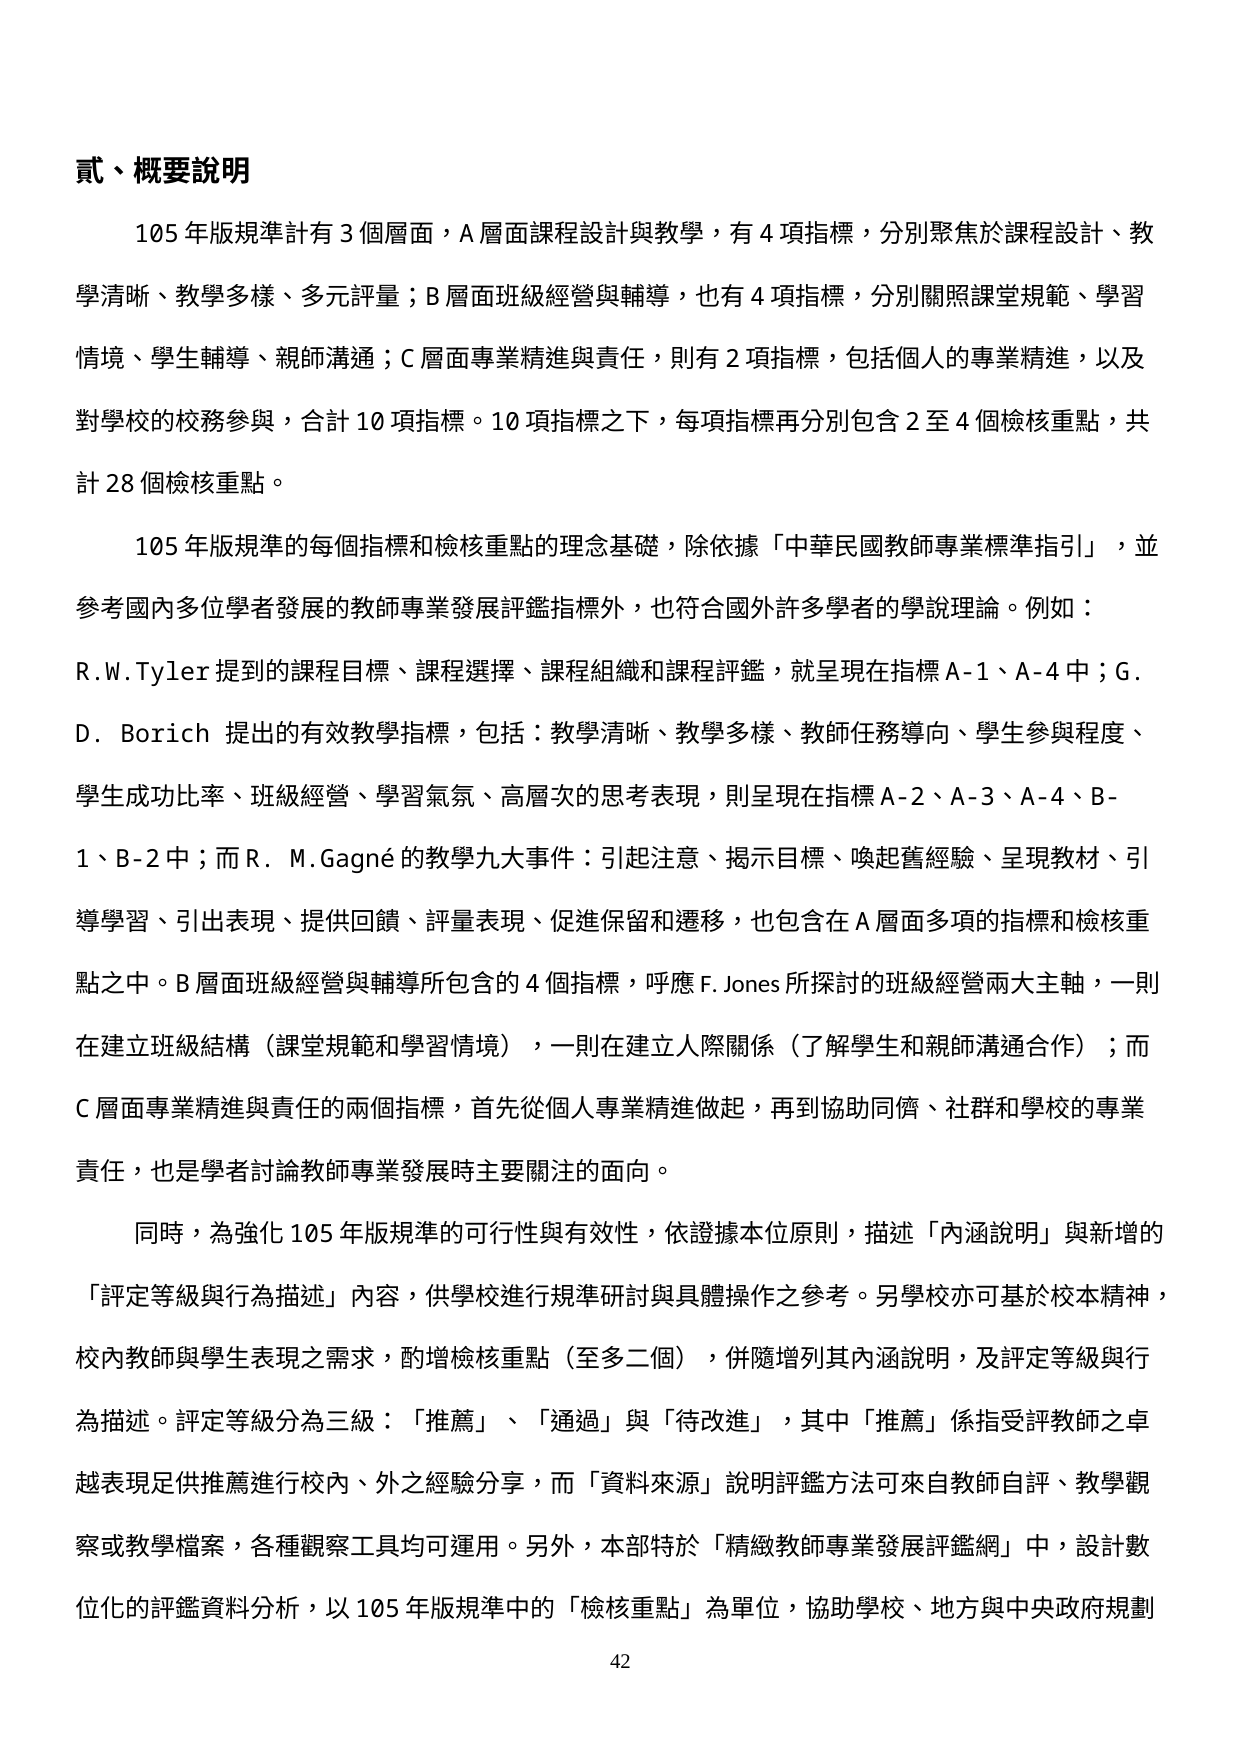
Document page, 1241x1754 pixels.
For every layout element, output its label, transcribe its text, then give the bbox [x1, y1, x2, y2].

text 105年版規準計有3個層面，A層面課程設計與教學，有4項指標，分別聚焦於課程設計、教學清晰、教學多樣、多元評量；B層面班級經營與輔導，也有4項指標，分別關照課堂規範、學習情境、學生輔導、親師溝通；C層面專業精進與責任，則有2項指標，包括個人的專業精進，以及對學校的校務參與，合計10項指標。10項指標之下，每項指標再分別包含2至4個檢核重點，共計28個檢核重點。 [75, 190, 1165, 502]
text 貳、概要說明 [75, 127, 1165, 190]
text 同時，為強化105年版規準的可行性與有效性，依證據本位原則，描述「內涵說明」與新增的「評定等級與行為描述」內容，供學校進行規準研討與具體操作之參考。另學校亦可基於校本精神，校內教師與學生表現之需求，酌增檢核重點（至多二個），併隨增列其內涵說明，及評定等級與行為描述。評定等級分為三級：「推薦」、「通過」與「待改進」，其中「推薦」係指受評教師之卓越表現足供推薦進行校內、外之經驗分享，而「資料來源」說明評鑑方法可來自教師自評、教學觀察或教學檔案，各種觀察工具均可運用。另外，本部特於「精緻教師專業發展評鑑網」中，設計數位化的評鑑資料分析，以105年版規準中的「檢核重點」為單位，協助學校、地方與中央政府規劃基於評鑑結果的專業成長計畫，並據以辦理專業成長活動。 [75, 1190, 1165, 1627]
text 105年版規準的每個指標和檢核重點的理念基礎，除依據「中華民國教師專業標準指引」，並參考國內多位學者發展的教師專業發展評鑑指標外，也符合國外許多學者的學說理論。例如：R.W.Tyler提到的課程目標、課程選擇、課程組織和課程評鑑，就呈現在指標A-1、A-4中；G. D. Borich 提出的有效教學指標，包括：教學清晰、教學多樣、教師任務導向、學生參與程度、學生成功比率、班級經營、學習氣氛、高層次的思考表現，則呈現在指標A-2、A-3、A-4、B-1、B-2中；而R. M.Gagné的教學九大事件：引起注意、揭示目標、喚起舊經驗、呈現教材、引導學習、引出表現、提供回饋、評量表現、促進保留和遷移，也包含在A層面多項的指標和檢核重點之中。B層面班級經營與輔導所包含的4個指標，呼應F. Jones所探討的班級經營兩大主軸，一則在建立班級結構（課堂規範和學習情境），一則在建立人際關係（了解學生和親師溝通合作）；而C層面專業精進與責任的兩個指標，首先從個人專業精進做起，再到協助同儕、社群和學校的專業責任，也是學者討論教師專業發展時主要關注的面向。 [75, 502, 1165, 1190]
